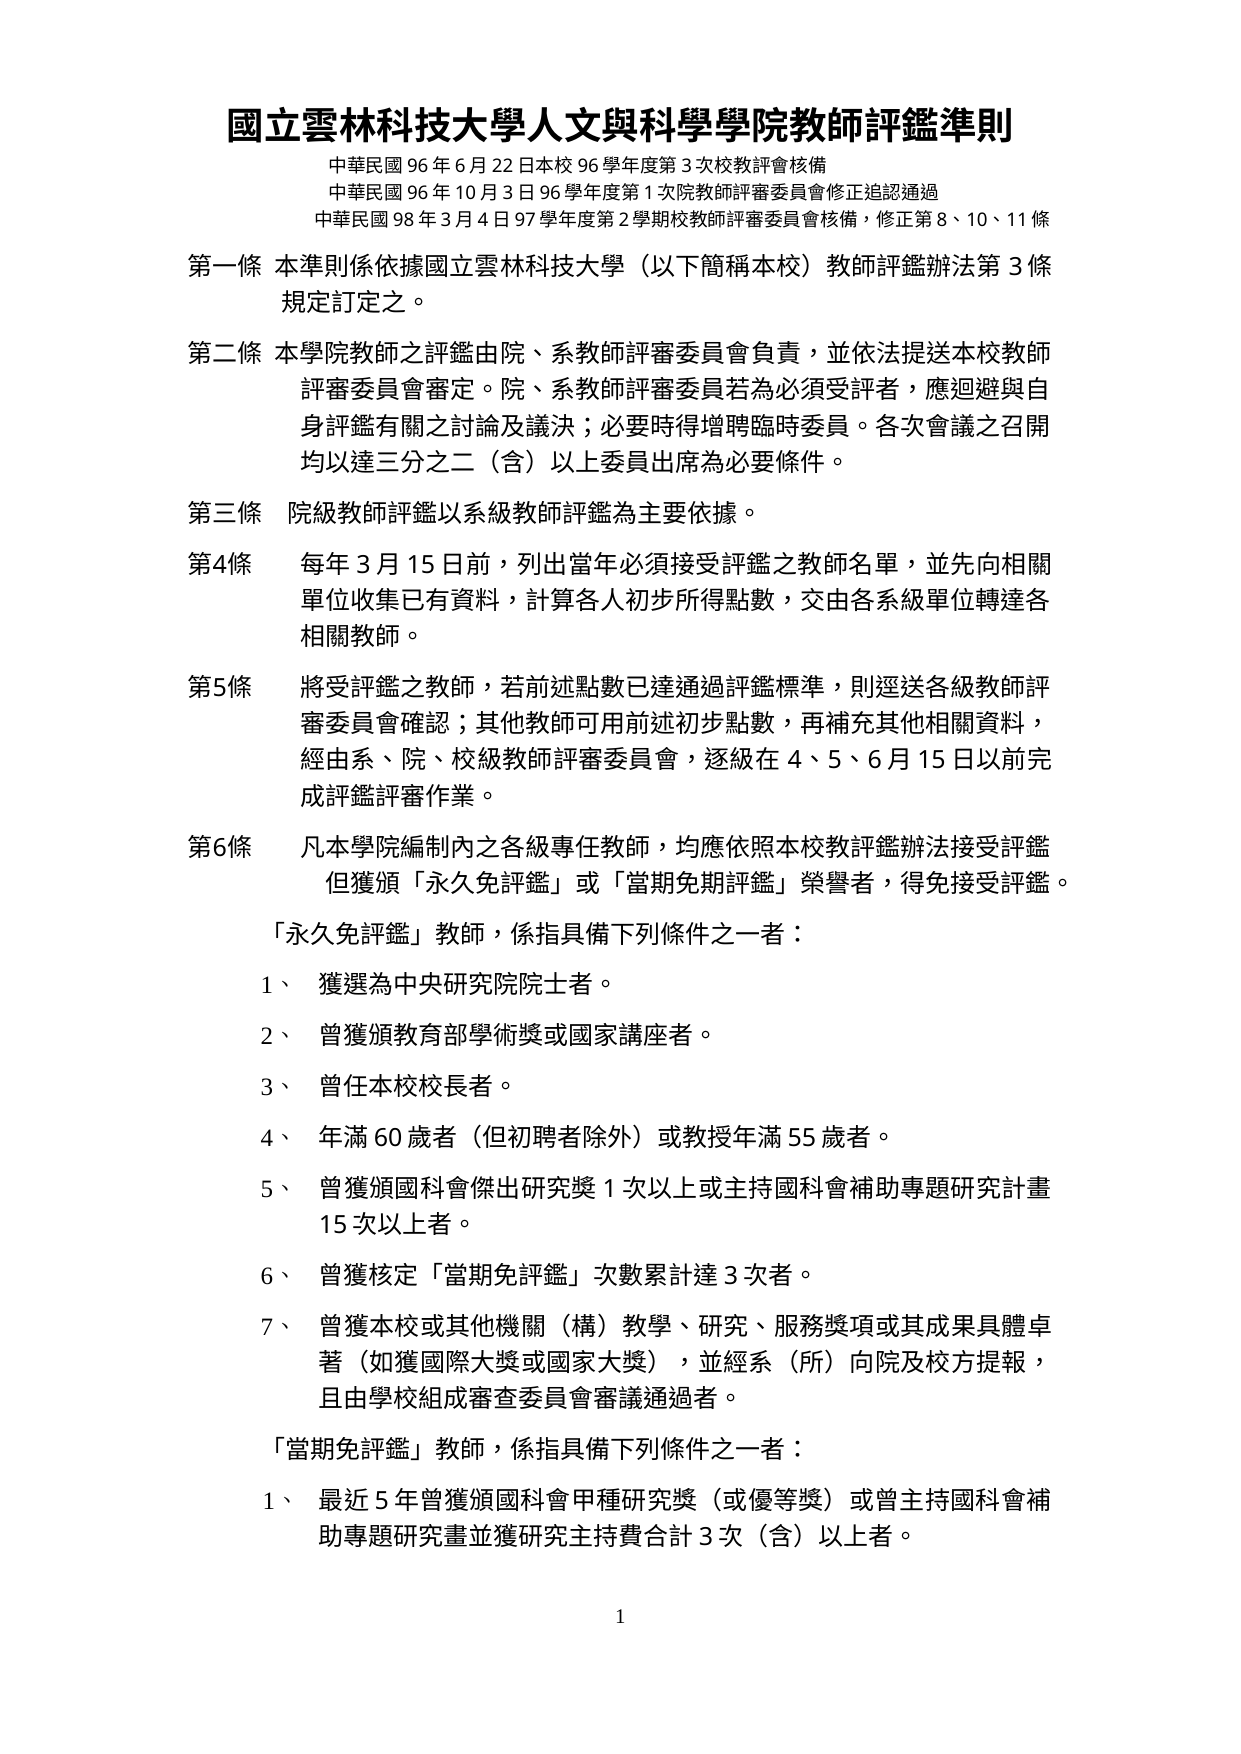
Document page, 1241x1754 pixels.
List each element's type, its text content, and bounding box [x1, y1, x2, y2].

list 曾任本校校長者。 [260, 1067, 1053, 1103]
text 第二條 本學院教師之評鑑由院、系教師評審委員會負責，並依法提送本校教師評審委員會審定。院、系教師評審委員若為必須受評者，應迴避與自身評鑑有關之討論及議決；必要時得增聘臨時委員。各次會議之召開均以達三分之二（含）以上委員出席為必要條件。 [187, 334, 1053, 479]
text 「當期免評鑑」教師，係指具備下列條件之一者： [260, 1429, 1053, 1466]
text 第一條 本準則係依據國立雲林科技大學（以下簡稱本校）教師評鑑辦法第3條規定訂定之。 [187, 247, 1053, 319]
text 中華民國98年3月4日97學年度第2學期校教師評審委員會核備，修正第8、10、11條 [187, 205, 1050, 232]
list 凡本學院編制內之各級專任教師，均應依照本校教評鑑辦法接受評鑑， 但獲頒「永久免評鑑」或「當期免期評鑑」榮譽者，得免接受評鑑。 [187, 827, 1053, 899]
list 每年3月15日前，列出當年必須接受評鑑之教師名單，並先向相關單位收集已有資料，計算各人初步所得點數，交由各系級單位轉達各相關教師。 [187, 544, 1053, 653]
text 中華民國96年6月22日本校 96學年度第3次校教評會核備 [187, 151, 1053, 178]
list 獲選為中央研究院院士者。 [260, 965, 1053, 1001]
list 曾獲本校或其他機關（構）教學、研究、服務獎項或其成果具體卓著（如獲國際大獎或國家大獎），並經系（所）向院及校方提報，且由學校組成審查委員會審議通過者。 [260, 1306, 1053, 1415]
list 曾獲頒國科會傑出研究奬1次以上或主持國科會補助專題研究計畫15次以上者。 [260, 1168, 1053, 1241]
list 最近5年曾獲頒國科會甲種研究獎（或優等獎）或曾主持國科會補助專題研究畫並獲研究主持費合計3次（含）以上者。 [262, 1480, 1053, 1553]
text 中華民國96年10月3日96學年度第1次院教師評審委員會修正追認通過 [187, 178, 1011, 205]
text 國立雲林科技大學人文與科學學院教師評鑑準則 [187, 96, 1053, 151]
text 「永久免評鑑」教師，係指具備下列條件之一者： [260, 914, 1053, 950]
list 將受評鑑之教師，若前述點數已達通過評鑑標準，則逕送各級教師評審委員會確認；其他教師可用前述初步點數，再補充其他相關資料，經由系、院、校級教師評審委員會，逐級在4、5、6月15日以前完成評鑑評審作業。 [187, 667, 1053, 812]
list 曾獲核定「當期免評鑑」次數累計達3次者。 [260, 1255, 1053, 1292]
list 年滿60歲者（但初聘者除外）或教授年滿55歲者。 [260, 1117, 1053, 1154]
list 曾獲頒教育部學術獎或國家講座者。 [260, 1016, 1053, 1052]
text 第三條 院級教師評鑑以系級教師評鑑為主要依據。 [187, 493, 1053, 529]
